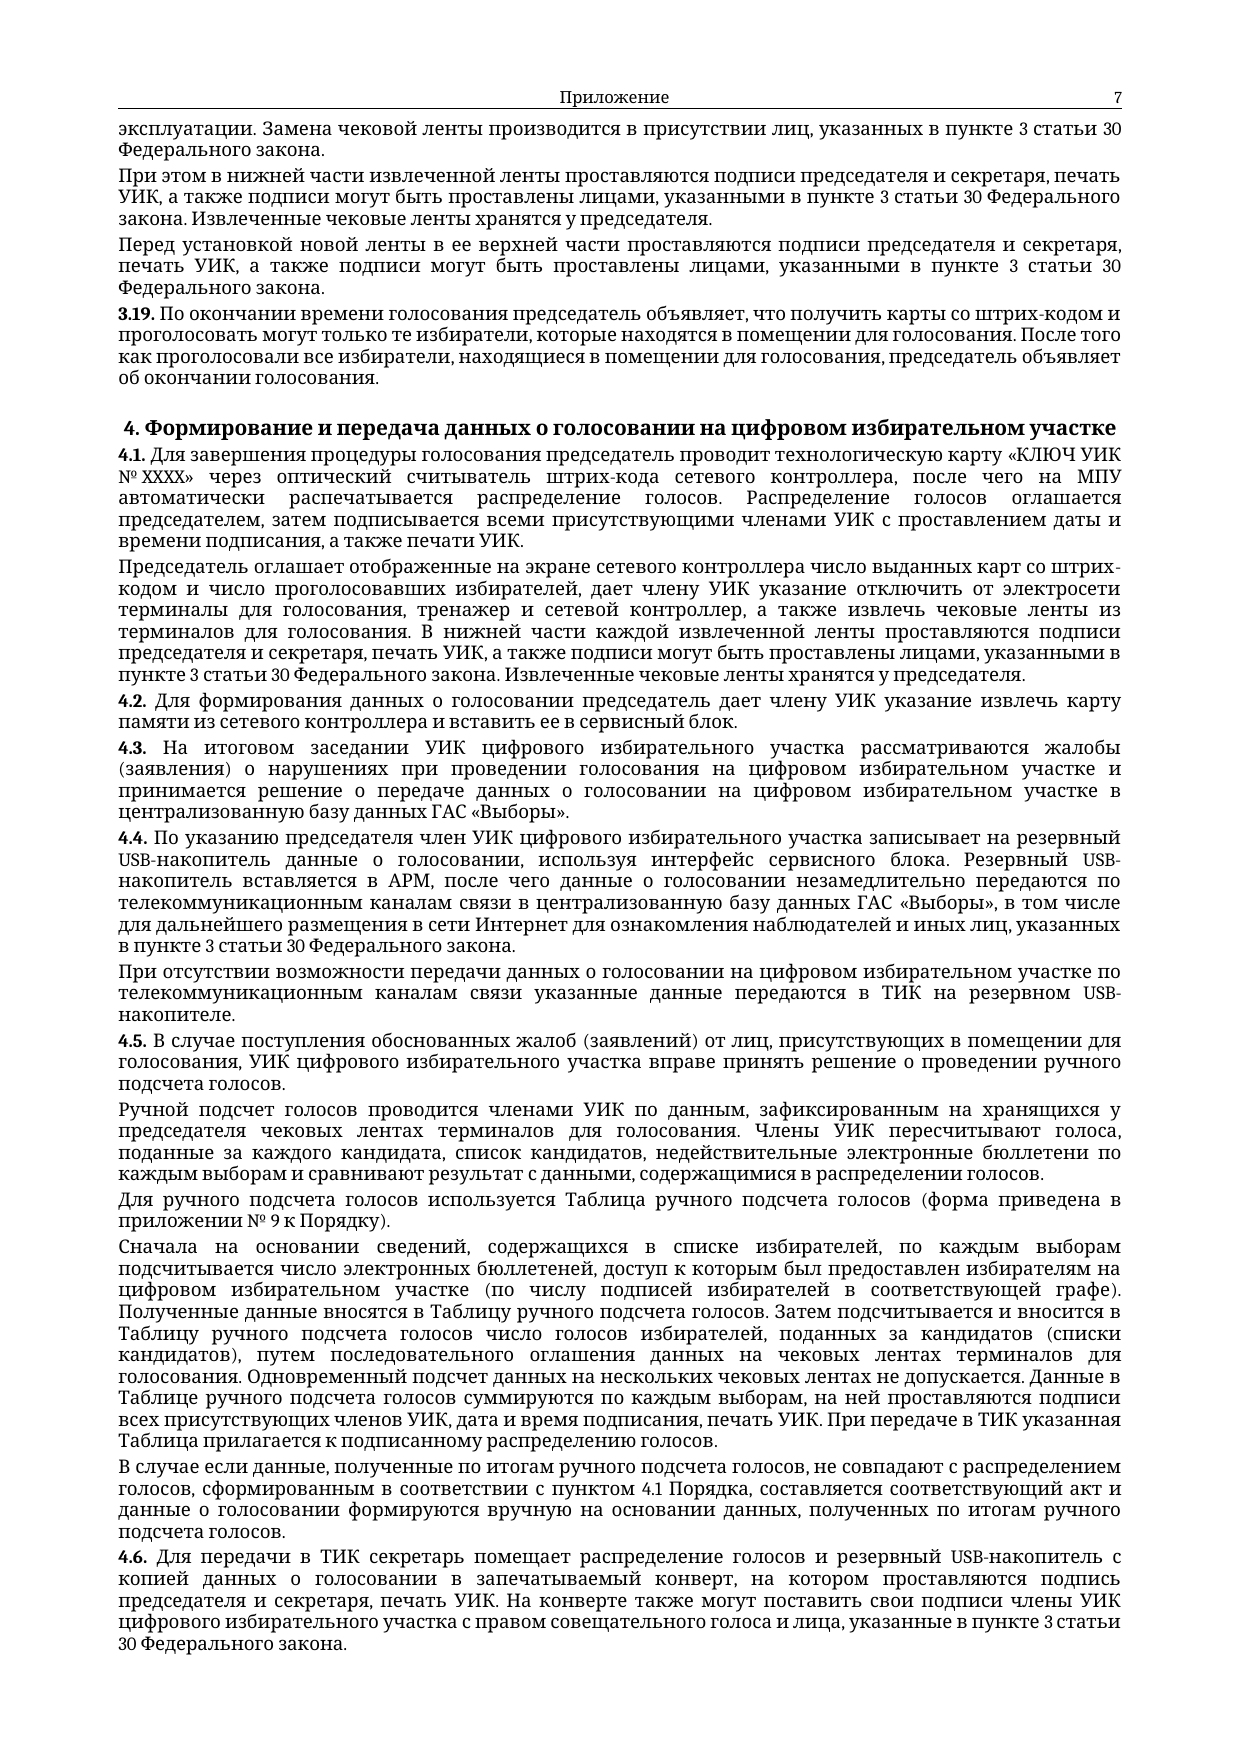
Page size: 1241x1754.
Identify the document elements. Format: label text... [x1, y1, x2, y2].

text 4.1. Для завершения процедуры голосования председатель проводит технологическую карту «КЛЮЧ УИК № XXXX» через оптический считыватель штрих-кода сетевого контроллера, после чего на МПУ автоматически распечатывается распределение голосов. Распределение голосов оглашается председателем, затем подписывается всеми присутствующими членами УИК с проставлением даты и времени подписания, а также печати УИК. [118, 444, 1122, 552]
text При этом в нижней части извлеченной ленты проставляются подписи председателя и секретаря, печать УИК, а также подписи могут быть проставлены лицами, указанными в пункте 3 статьи 30 Федерального закона. Извлеченные чековые ленты хранятся у председателя. [118, 165, 1122, 230]
text 4.6. Для передачи в ТИК секретарь помещает распределение голосов и резервный USB-накопитель с копией данных о голосовании в запечатываемый конверт, на котором проставляются подпись председателя и секретаря, печать УИК. На конверте также могут поставить свои подписи члены УИК цифрового избирательного участка с правом совещательного голоса и лица, указанные в пункте 3 статьи 30 Федерального закона. [118, 1547, 1122, 1655]
text эксплуатации. Замена чековой ленты производится в присутствии лиц, указанных в пункте 3 статьи 30 Федерального закона. [118, 118, 1122, 161]
text 4.5. В случае поступления обоснованных жалоб (заявлений) от лиц, присутствующих в помещении для голосования, УИК цифрового избирательного участка вправе принять решение о проведении ручного подсчета голосов. [118, 1030, 1122, 1095]
text При отсутствии возможности передачи данных о голосовании на цифровом избирательном участке по телекоммуникационным каналам связи указанные данные передаются в ТИК на резервном USB-накопителе. [118, 961, 1122, 1026]
text 4.2. Для формирования данных о голосовании председатель дает члену УИК указание извлечь карту памяти из сетевого контроллера и вставить ее в сервисный блок. [118, 690, 1122, 733]
text Перед установкой новой ленты в ее верхней части проставляются подписи председателя и секретаря, печать УИК, а также подписи могут быть проставлены лицами, указанными в пункте 3 статьи 30 Федерального закона. [118, 234, 1122, 299]
text В случае если данные, полученные по итогам ручного подсчета голосов, не совпадают с распределением голосов, сформированным в соответствии с пунктом 4.1 Порядка, составляется соответствующий акт и данные о голосовании формируются вручную на основании данных, полученных по итогам ручного подсчета голосов. [118, 1457, 1122, 1543]
subtitle 4. Формирование и передача данных о голосовании на цифровом избирательном участке [118, 416, 1122, 440]
text Для ручного подсчета голосов используется Таблица ручного подсчета голосов (форма приведена в приложении № 9 к Порядку). [118, 1189, 1122, 1233]
text 3.19. По окончании времени голосования председатель объявляет, что получить карты со штрих-кодом и проголосовать могут только те избиратели, которые находятся в помещении для голосования. После того как проголосовали все избиратели, находящиеся в помещении для голосования, председатель объявляет об окончании голосования. [118, 303, 1122, 389]
text 4.4. По указанию председателя член УИК цифрового избирательного участка записывает на резервный USB-накопитель данные о голосовании, используя интерфейс сервисного блока. Резервный USB-накопитель вставляется в АРМ, после чего данные о голосовании незамедлительно передаются по телекоммуникационным каналам связи в централизованную базу данных ГАС «Выборы», в том числе для дальнейшего размещения в сети Интернет для ознакомления наблюдателей и иных лиц, указанных в пункте 3 статьи 30 Федерального закона. [118, 828, 1122, 957]
text Ручной подсчет голосов проводится членами УИК по данным, зафиксированным на хранящихся у председателя чековых лентах терминалов для голосования. Члены УИК пересчитывают голоса, поданные за каждого кандидата, список кандидатов, недействительные электронные бюллетени по каждым выборам и сравнивают результат с данными, содержащимися в распределении голосов. [118, 1099, 1122, 1185]
text Председатель оглашает отображенные на экране сетевого контроллера число выданных карт со штрих-кодом и число проголосовавших избирателей, дает члену УИК указание отключить от электросети терминалы для голосования, тренажер и сетевой контроллер, а также извлечь чековые ленты из терминалов для голосования. В нижней части каждой извлеченной ленты проставляются подписи председателя и секретаря, печать УИК, а также подписи могут быть проставлены лицами, указанными в пункте 3 статьи 30 Федерального закона. Извлеченные чековые ленты хранятся у председателя. [118, 557, 1122, 686]
text 4.3. На итоговом заседании УИК цифрового избирательного участка рассматриваются жалобы (заявления) о нарушениях при проведении голосования на цифровом избирательном участке и принимается решение о передаче данных о голосовании на цифровом избирательном участке в централизованную базу данных ГАС «Выборы». [118, 737, 1122, 824]
text Сначала на основании сведений, содержащихся в списке избирателей, по каждым выборам подсчитывается число электронных бюллетеней, доступ к которым был предоставлен избирателям на цифровом избирательном участке (по числу подписей избирателей в соответствующей графе). Полученные данные вносятся в Таблицу ручного подсчета голосов. Затем подсчитывается и вносится в Таблицу ручного подсчета голосов число голосов избирателей, поданных за кандидатов (списки кандидатов), путем последовательного оглашения данных на чековых лентах терминалов для голосования. Одновременный подсчет данных на нескольких чековых лентах не допускается. Данные в Таблице ручного подсчета голосов суммируются по каждым выборам, на ней проставляются подписи всех присутствующих членов УИК, дата и время подписания, печать УИК. При передаче в ТИК указанная Таблица прилагается к подписанному распределению голосов. [118, 1237, 1122, 1452]
